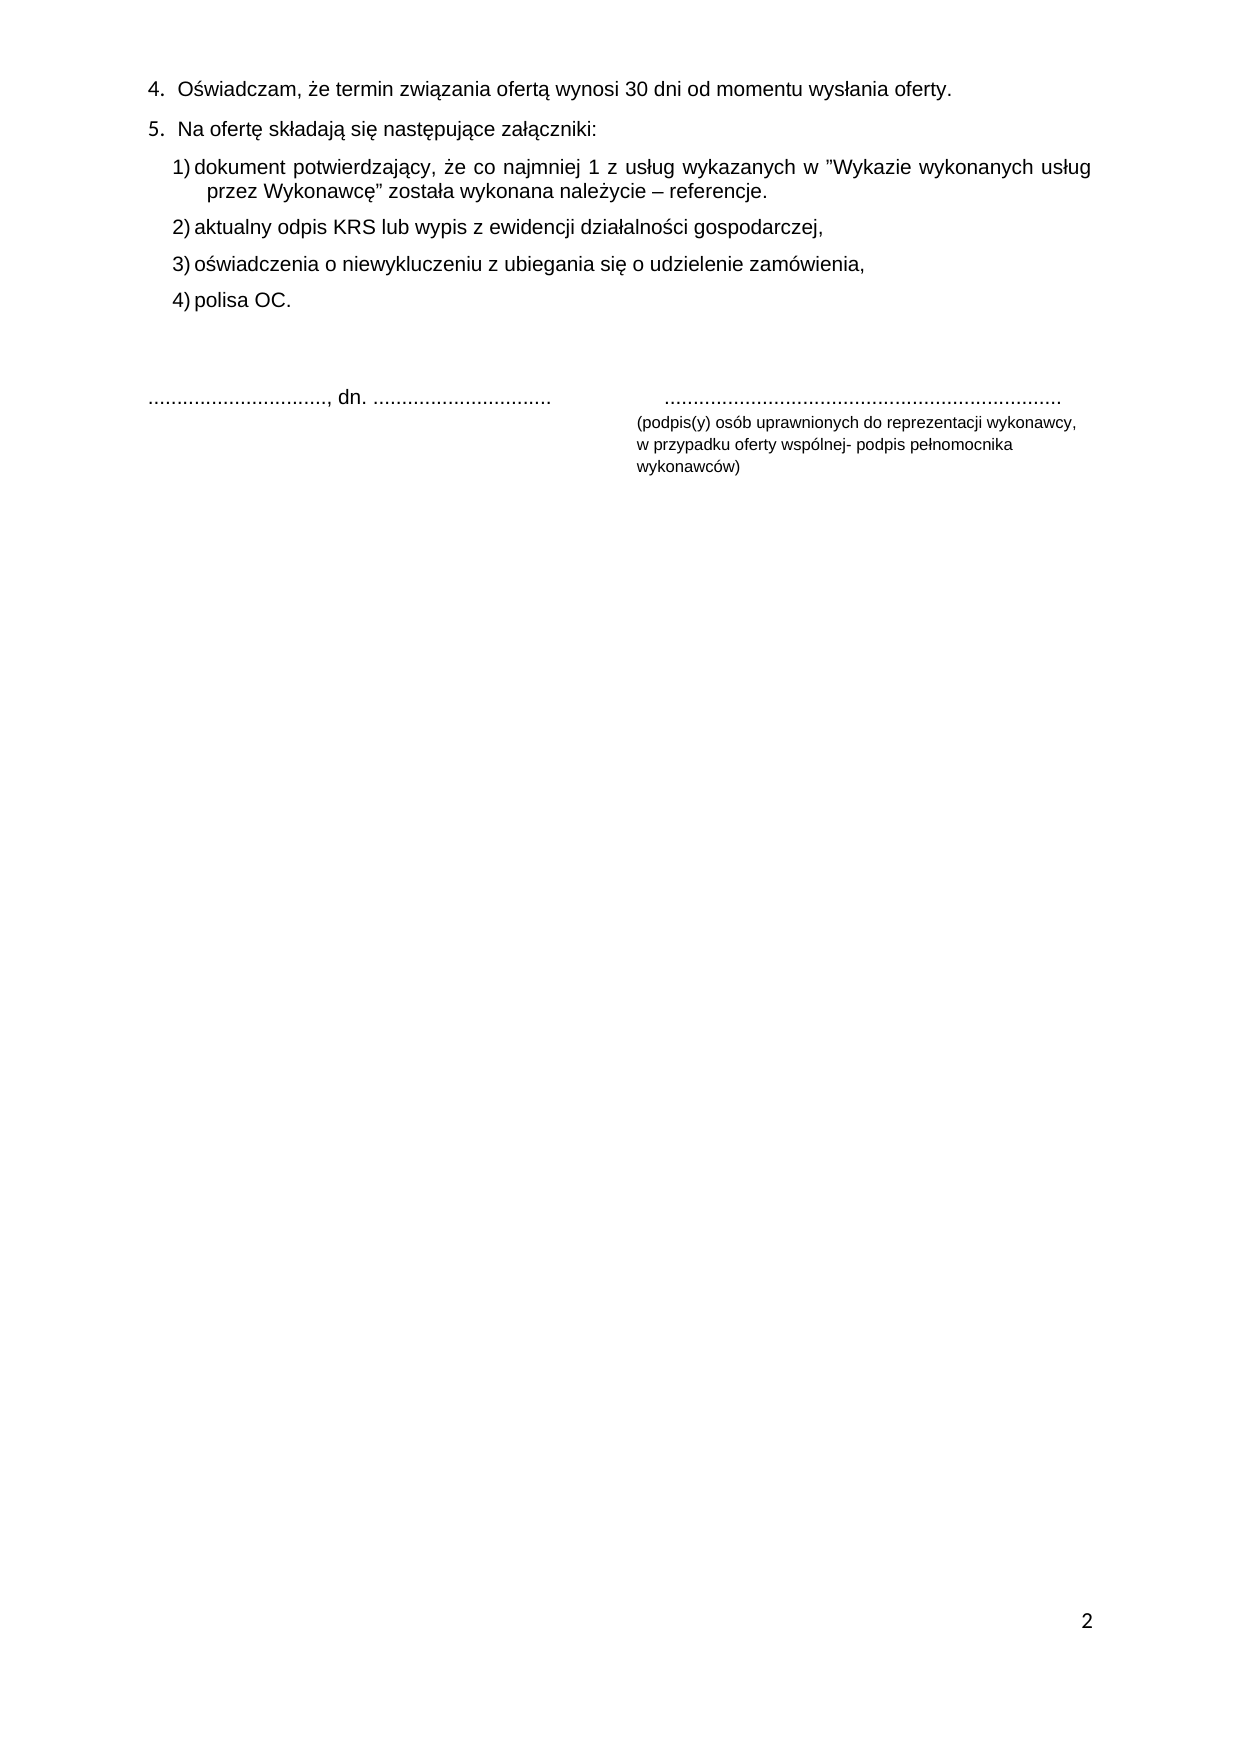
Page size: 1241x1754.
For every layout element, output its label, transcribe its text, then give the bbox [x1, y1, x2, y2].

list Oświadczam, że termin związania ofertą wynosi 30 dni od momentu wysłania oferty. [148, 74, 1093, 102]
text ..............................., dn. ............................... ..................................................................... [148, 385, 1093, 409]
list aktualny odpis KRS lub wypis z ewidencji działalności gospodarczej, [172, 215, 1093, 239]
list Na ofertę składają się następujące załączniki: [148, 114, 1093, 142]
text (podpis(y) osób uprawnionych do reprezentacji wykonawcy, w przypadku oferty wspólnej- podpis pełnomocnika wykonawców) [637, 412, 1093, 476]
list polisa OC. [172, 288, 1093, 312]
list dokument potwierdzający, że co najmniej 1 z usług wykazanych w ”Wykazie wykonanych usług przez Wykonawcę” została wykonana należycie – referencje. [172, 155, 1093, 203]
list oświadczenia o niewykluczeniu z ubiegania się o udzielenie zamówienia, [172, 252, 1093, 276]
